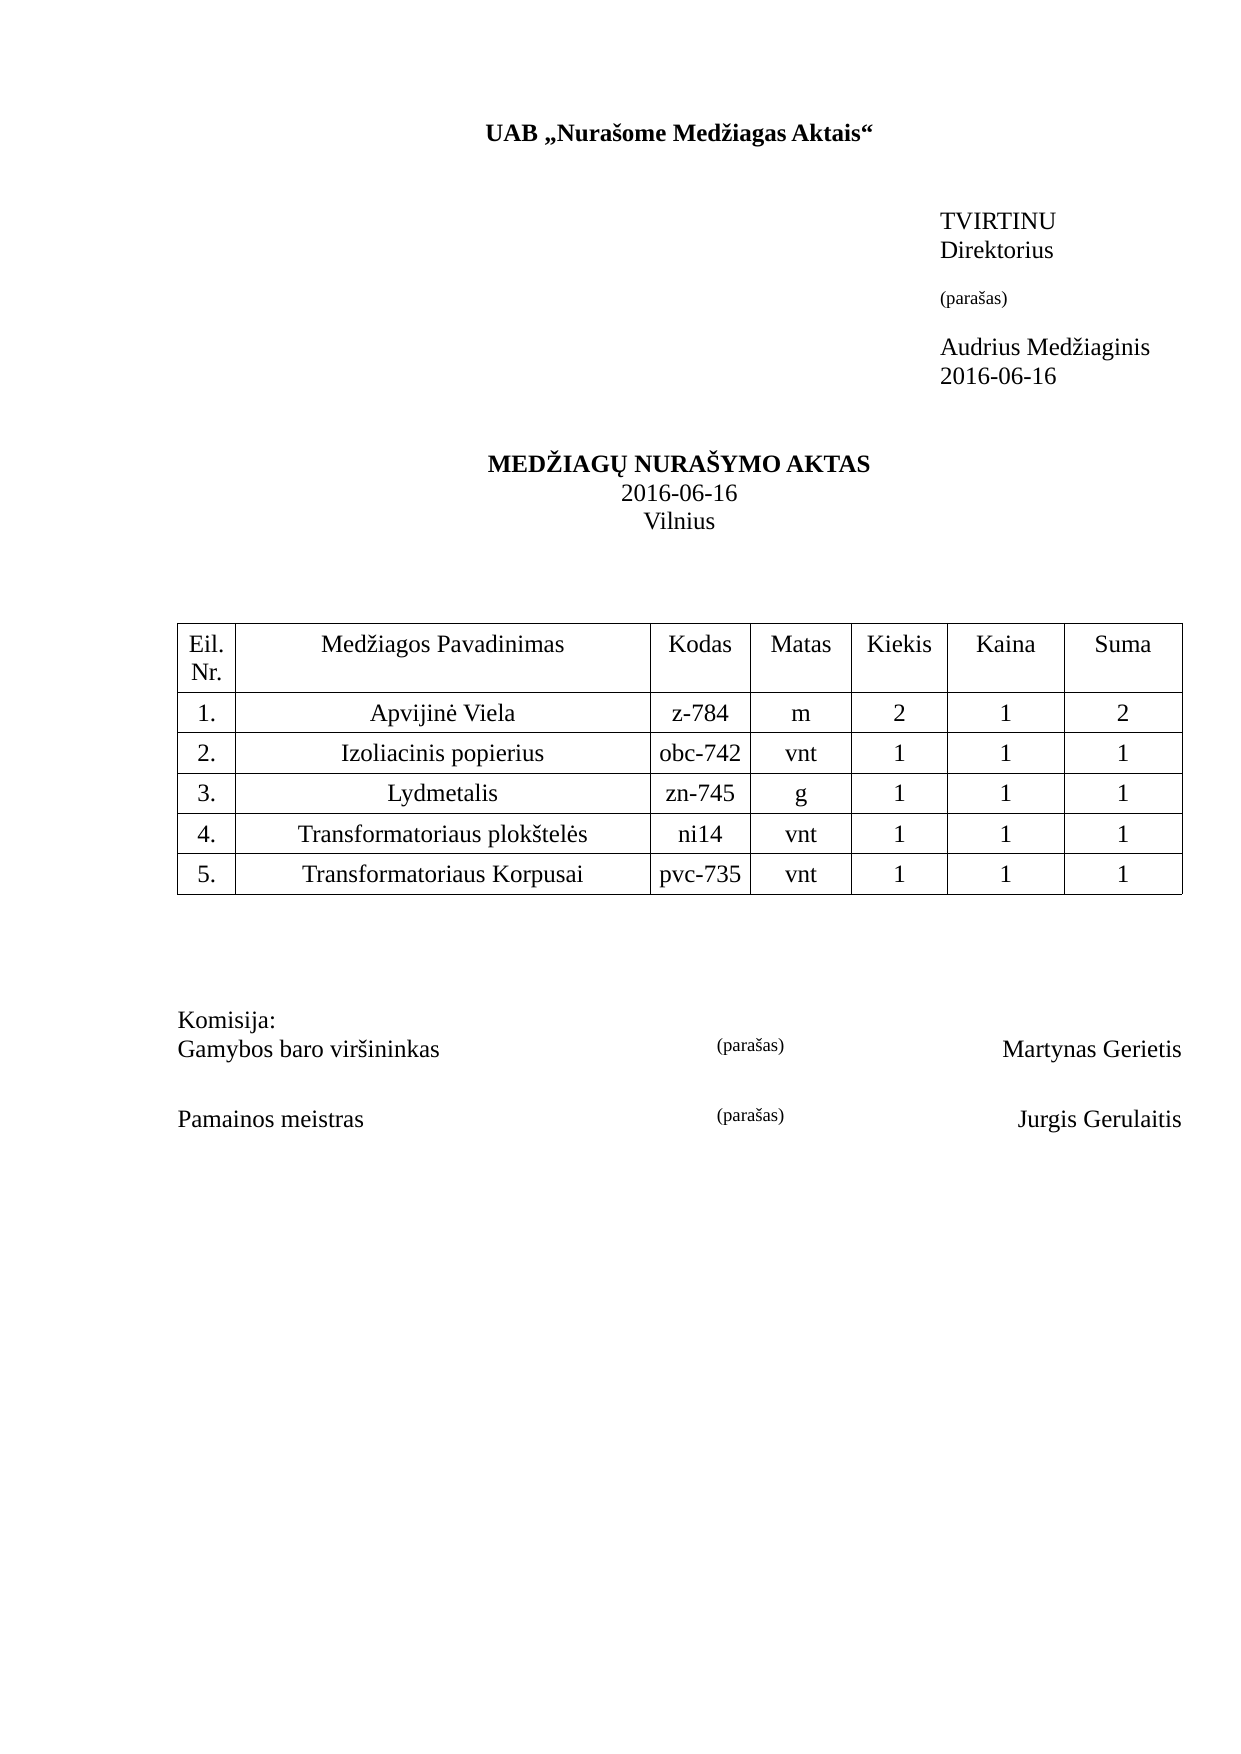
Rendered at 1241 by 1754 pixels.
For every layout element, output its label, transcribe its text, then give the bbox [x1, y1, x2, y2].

table_cell 1 [948, 733, 1064, 773]
table_header Kaina [948, 624, 1064, 692]
table_header TVIRTINU Direktorius (parašas) Audrius Medžiaginis 2016-06-16 [940, 206, 1181, 390]
table_cell z-784 [651, 693, 750, 732]
text 2016-06-16 [177, 478, 1181, 506]
table_cell obc-742 [651, 733, 750, 773]
table_cell 3. [178, 774, 235, 813]
table_cell 1. [178, 693, 235, 732]
table_cell 1 [1065, 774, 1182, 813]
table_cell 1 [948, 854, 1064, 893]
table_cell Transformatoriaus Korpusai [236, 854, 650, 893]
table_cell 4. [178, 814, 235, 853]
table_cell Izoliacinis popierius [236, 733, 650, 773]
table_header Eil. Nr. [178, 624, 235, 692]
table_cell vnt [751, 814, 851, 853]
table_header (parašas) [680, 1104, 821, 1133]
text UAB „Nurašome Medžiagas Aktais“ [177, 118, 1181, 147]
text Komisija: [177, 1005, 1181, 1034]
table_header Kodas [651, 624, 750, 692]
table_header Suma [1065, 624, 1182, 692]
table_cell 1 [852, 854, 947, 893]
table_cell 1 [1065, 733, 1182, 773]
table_cell m [751, 693, 851, 732]
table_cell 2 [852, 693, 947, 732]
table_cell 1 [852, 774, 947, 813]
table_cell ni14 [651, 814, 750, 853]
table_cell 1 [948, 693, 1064, 732]
table_header (parašas) [680, 1034, 821, 1063]
table_header Matas [751, 624, 851, 692]
table_cell Apvijinė Viela [236, 693, 650, 732]
table_cell Lydmetalis [236, 774, 650, 813]
table_cell 1 [1065, 814, 1182, 853]
table_cell 1 [1065, 854, 1182, 893]
table_header Medžiagos Pavadinimas [236, 624, 650, 692]
table_cell 1 [948, 774, 1064, 813]
table_header [177, 206, 940, 390]
table_cell Transformatoriaus plokštelės [236, 814, 650, 853]
table_cell zn-745 [651, 774, 750, 813]
text MEDŽIAGŲ NURAŠYMO AKTAS [177, 449, 1181, 478]
table_cell vnt [751, 854, 851, 893]
table_header Pamainos meistras [177, 1104, 679, 1133]
table_cell 1 [852, 814, 947, 853]
table_cell g [751, 774, 851, 813]
text Vilnius [177, 506, 1181, 535]
table_cell 2. [178, 733, 235, 773]
table_cell pvc-735 [651, 854, 750, 893]
table_header Kiekis [852, 624, 947, 692]
table_cell 5. [178, 854, 235, 893]
table_cell 2 [1065, 693, 1182, 732]
table_cell 1 [948, 814, 1064, 853]
table_header Gamybos baro viršininkas [177, 1034, 679, 1063]
table_header Martynas Gerietis [821, 1034, 1182, 1063]
table_cell 1 [852, 733, 947, 773]
table_cell vnt [751, 733, 851, 773]
table_header Jurgis Gerulaitis [821, 1104, 1182, 1133]
